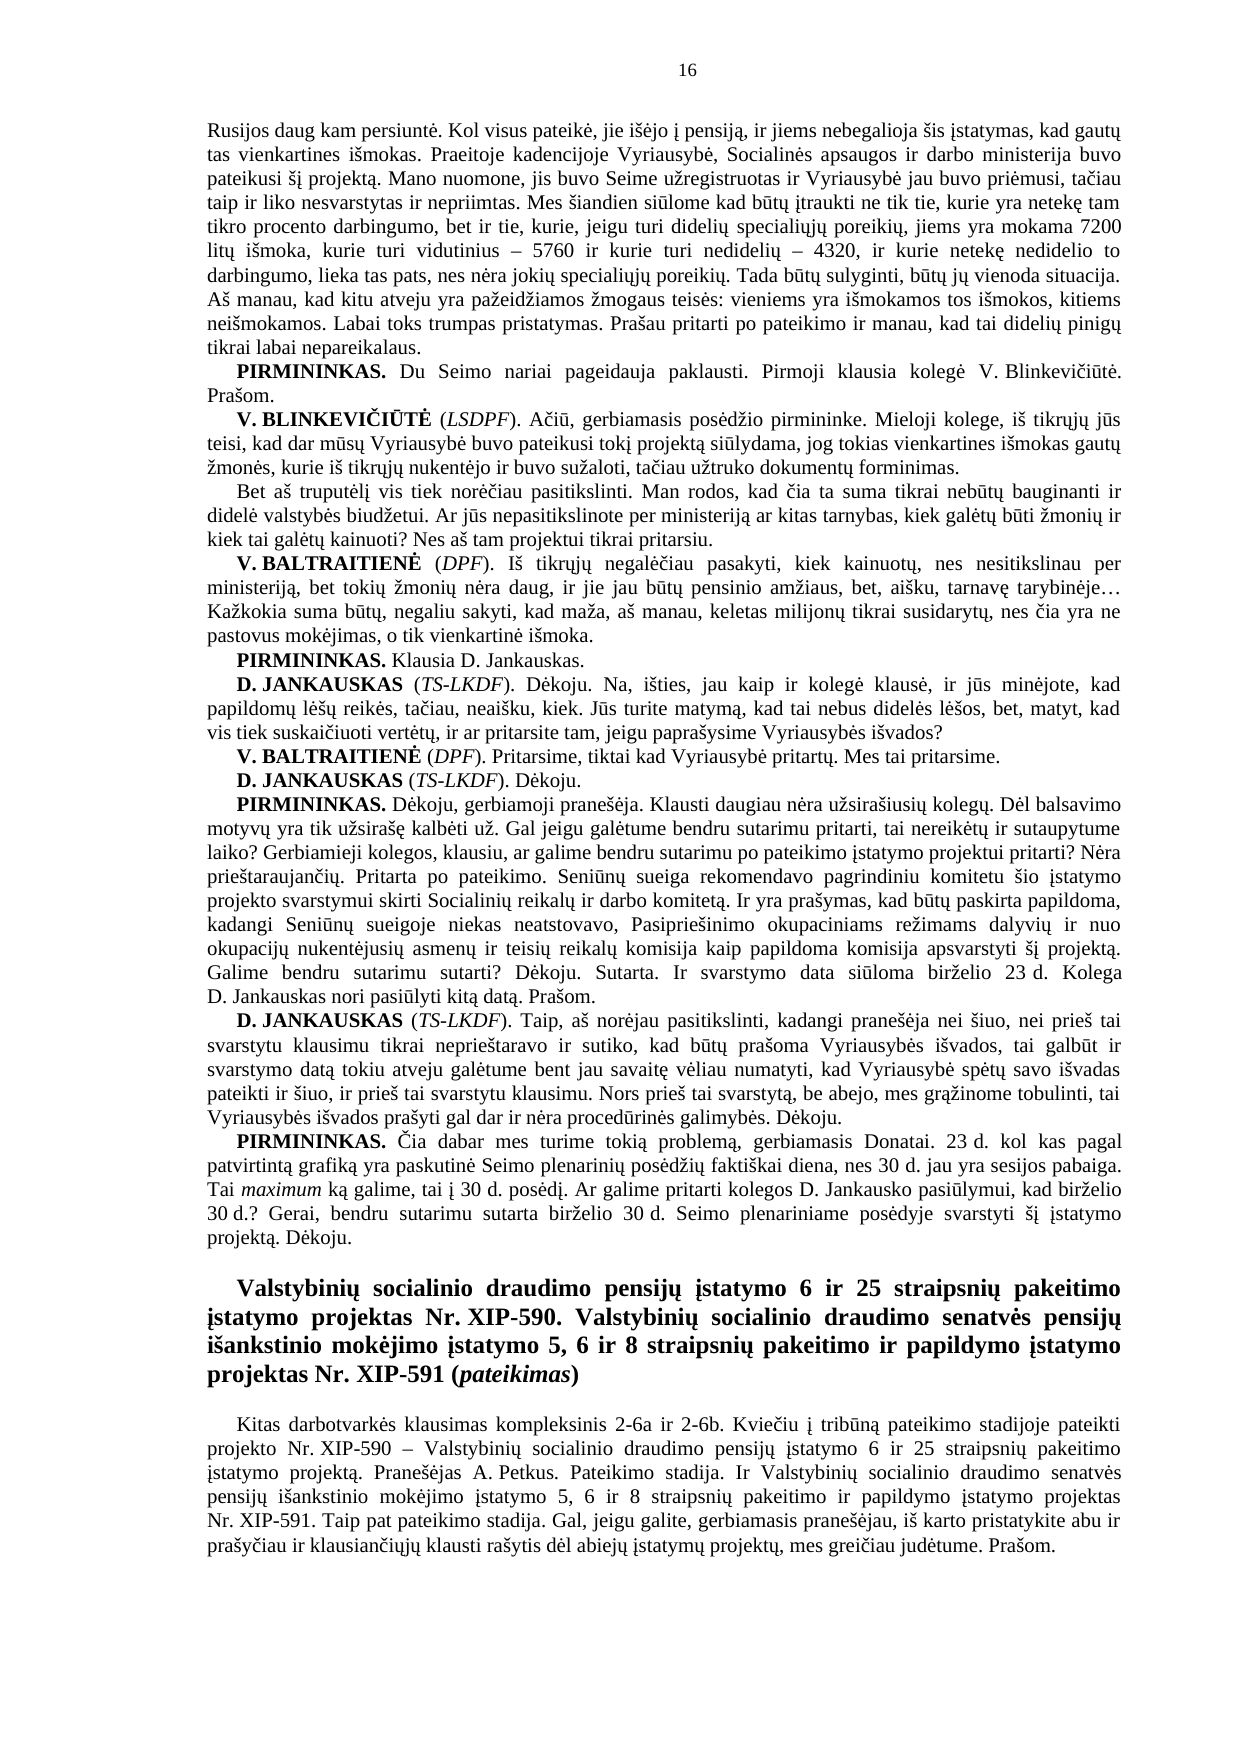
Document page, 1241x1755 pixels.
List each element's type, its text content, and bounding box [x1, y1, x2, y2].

text D. JANKAUSKAS (TS-LKDF). Dėkoju. [207, 768, 1122, 792]
text PIRMININKAS. Du Seimo nariai pageidauja paklausti. Pirmoji klausia kolegė V. Blinkevičiūtė. Prašom. [207, 359, 1122, 407]
text V. BLINKEVIČIŪTĖ (LSDPF). Ačiū, gerbiamasis posėdžio pirmininke. Mieloji kolege, iš tikrųjų jūs teisi, kad dar mūsų Vyriausybė buvo pateikusi tokį projektą siūlydama, jog tokias vienkartines išmokas gautų žmonės, kurie iš tikrųjų nukentėjo ir buvo sužaloti, tačiau užtruko dokumentų forminimas. [207, 407, 1122, 479]
text V. BALTRAITIENĖ (DPF). Iš tikrųjų negalėčiau pasakyti, kiek kainuotų, nes nesitikslinau per ministeriją, bet tokių žmonių nėra daug, ir jie jau būtų pensinio amžiaus, bet, aišku, tarnavę tarybinėje… Kažkokia suma būtų, negaliu sakyti, kad maža, aš manau, keletas milijonų tikrai susidarytų, nes čia yra ne pastovus mokėjimas, o tik vienkartinė išmoka. [207, 551, 1122, 647]
text Valstybinių socialinio draudimo pensijų įstatymo 6 ir 25 straipsnių pakeitimo įstatymo projektas Nr. XIP-590. Valstybinių socialinio draudimo senatvės pensijų išankstinio mokėjimo įstatymo 5, 6 ir 8 straipsnių pakeitimo ir papildymo įstatymo projektas Nr. XIP-591 (pateikimas) [207, 1273, 1122, 1388]
text D. JANKAUSKAS (TS-LKDF). Dėkoju. Na, išties, jau kaip ir kolegė klausė, ir jūs minėjote, kad papildomų lėšų reikės, tačiau, neaišku, kiek. Jūs turite matymą, kad tai nebus didelės lėšos, bet, matyt, kad vis tiek suskaičiuoti vertėtų, ir ar pritarsite tam, jeigu paprašysime Vyriausybės išvados? [207, 672, 1122, 744]
text Bet aš truputėlį vis tiek norėčiau pasitikslinti. Man rodos, kad čia ta suma tikrai nebūtų bauginanti ir didelė valstybės biudžetui. Ar jūs nepasitikslinote per ministeriją ar kitas tarnybas, kiek galėtų būti žmonių ir kiek tai galėtų kainuoti? Nes aš tam projektui tikrai pritarsiu. [207, 479, 1122, 551]
text Rusijos daug kam persiuntė. Kol visus pateikė, jie išėjo į pensiją, ir jiems nebegalioja šis įstatymas, kad gautų tas vienkartines išmokas. Praeitoje kadencijoje Vyriausybė, Socialinės apsaugos ir darbo ministerija buvo pateikusi šį projektą. Mano nuomone, jis buvo Seime užregistruotas ir Vyriausybė jau buvo priėmusi, tačiau taip ir liko nesvarstytas ir nepriimtas. Mes šiandien siūlome kad būtų įtraukti ne tik tie, kurie yra netekę tam tikro procento darbingumo, bet ir tie, kurie, jeigu turi didelių specialiųjų poreikių, jiems yra mokama 7200 litų išmoka, kurie turi vidutinius – 5760 ir kurie turi nedidelių – 4320, ir kurie netekę nedidelio to darbingumo, lieka tas pats, nes nėra jokių specialiųjų poreikių. Tada būtų sulyginti, būtų jų vienoda situacija. Aš manau, kad kitu atveju yra pažeidžiamos žmogaus teisės: vieniems yra išmokamos tos išmokos, kitiems neišmokamos. Labai toks trumpas pristatymas. Prašau pritarti po pateikimo ir manau, kad tai didelių pinigų tikrai labai nepareikalaus. [207, 118, 1122, 359]
text PIRMININKAS. Dėkoju, gerbiamoji pranešėja. Klausti daugiau nėra užsirašiusių kolegų. Dėl balsavimo motyvų yra tik užsirašę kalbėti už. Gal jeigu galėtume bendru sutarimu pritarti, tai nereikėtų ir sutaupytume laiko? Gerbiamieji kolegos, klausiu, ar galime bendru sutarimu po pateikimo įstatymo projektui pritarti? Nėra prieštaraujančių. Pritarta po pateikimo. Seniūnų sueiga rekomendavo pagrindiniu komitetu šio įstatymo projekto svarstymui skirti Socialinių reikalų ir darbo komitetą. Ir yra prašymas, kad būtų paskirta papildoma, kadangi Seniūnų sueigoje niekas neatstovavo, Pasipriešinimo okupaciniams režimams dalyvių ir nuo okupacijų nukentėjusių asmenų ir teisių reikalų komisija kaip papildoma komisija apsvarstyti šį projektą. Galime bendru sutarimu sutarti? Dėkoju. Sutarta. Ir svarstymo data siūloma birželio 23 d. Kolega D. Jankauskas nori pasiūlyti kitą datą. Prašom. [207, 792, 1122, 1008]
text D. JANKAUSKAS (TS-LKDF). Taip, aš norėjau pasitikslinti, kadangi pranešėja nei šiuo, nei prieš tai svarstytu klausimu tikrai neprieštaravo ir sutiko, kad būtų prašoma Vyriausybės išvados, tai galbūt ir svarstymo datą tokiu atveju galėtume bent jau savaitę vėliau numatyti, kad Vyriausybė spėtų savo išvadas pateikti ir šiuo, ir prieš tai svarstytu klausimu. Nors prieš tai svarstytą, be abejo, mes grąžinome tobulinti, tai Vyriausybės išvados prašyti gal dar ir nėra procedūrinės galimybės. Dėkoju. [207, 1008, 1122, 1129]
text PIRMININKAS. Čia dabar mes turime tokią problemą, gerbiamasis Donatai. 23 d. kol kas pagal patvirtintą grafiką yra paskutinė Seimo plenarinių posėdžių faktiškai diena, nes 30 d. jau yra sesijos pabaiga. Tai maximum ką galime, tai į 30 d. posėdį. Ar galime pritarti kolegos D. Jankausko pasiūlymui, kad birželio 30 d.? Gerai, bendru sutarimu sutarta birželio 30 d. Seimo plenariniame posėdyje svarstyti šį įstatymo projektą. Dėkoju. [207, 1129, 1122, 1249]
text PIRMININKAS. Klausia D. Jankauskas. [207, 647, 1122, 672]
text Kitas darbotvarkės klausimas kompleksinis 2-6a ir 2-6b. Kviečiu į tribūną pateikimo stadijoje pateikti projekto Nr. XIP-590 – Valstybinių socialinio draudimo pensijų įstatymo 6 ir 25 straipsnių pakeitimo įstatymo projektą. Pranešėjas A. Petkus. Pateikimo stadija. Ir Valstybinių socialinio draudimo senatvės pensijų išankstinio mokėjimo įstatymo 5, 6 ir 8 straipsnių pakeitimo ir papildymo įstatymo projektas Nr. XIP-591. Taip pat pateikimo stadija. Gal, jeigu galite, gerbiamasis pranešėjau, iš karto pristatykite abu ir prašyčiau ir klausiančiųjų klausti rašytis dėl abiejų įstatymų projektų, mes greičiau judėtume. Prašom. [207, 1412, 1122, 1557]
text V. BALTRAITIENĖ (DPF). Pritarsime, tiktai kad Vyriausybė pritartų. Mes tai pritarsime. [207, 744, 1122, 768]
